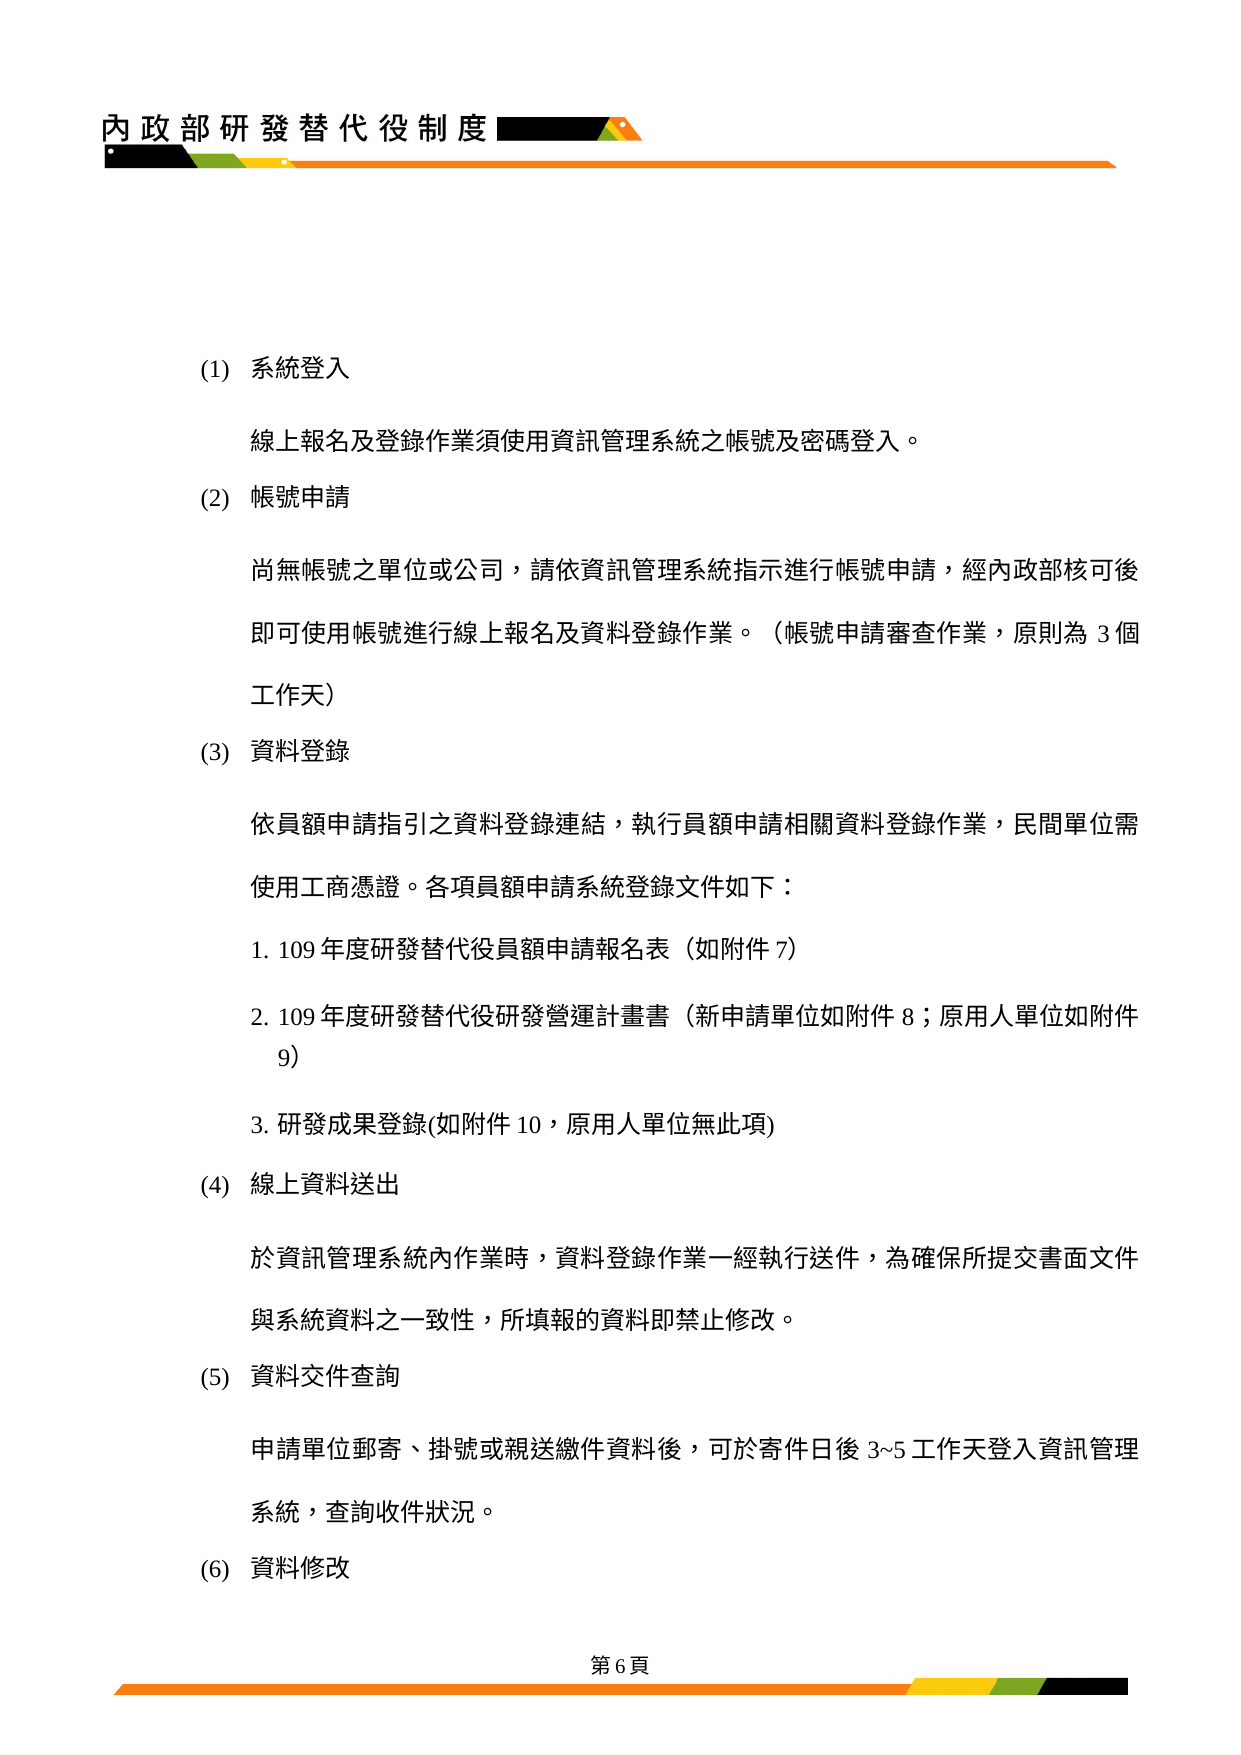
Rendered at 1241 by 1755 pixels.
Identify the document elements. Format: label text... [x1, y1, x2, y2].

text 於資訊管理系統內作業時，資料登錄作業一經執行送件，為確保所提交書面文件與系統資料之一致性，所填報的資料即禁止修改。 [250, 1214, 1140, 1339]
list 研發成果登錄(如附件10，原用人單位無此項) [250, 1100, 1140, 1142]
list 系統登入 [200, 344, 1140, 385]
text 申請單位郵寄、掛號或親送繳件資料後，可於寄件日後3~5工作天登入資訊管理系統，查詢收件狀況。 [250, 1406, 1140, 1531]
text 線上報名及登錄作業須使用資訊管理系統之帳號及密碼登入。 [250, 398, 1140, 460]
text 依員額申請指引之資料登錄連結，執行員額申請相關資料登錄作業，民間單位需使用工商憑證。各項員額申請系統登錄文件如下： [250, 781, 1140, 906]
list 109年度研發替代役員額申請報名表（如附件7） [250, 925, 1140, 967]
list 資料交件查詢 [200, 1352, 1140, 1394]
text 尚無帳號之單位或公司，請依資訊管理系統指示進行帳號申請，經內政部核可後，即可使用帳號進行線上報名及資料登錄作業。（帳號申請審查作業，原則為3個工作天） [250, 527, 1140, 714]
list 109年度研發替代役研發營運計畫書（新申請單位如附件8；原用人單位如附件9） [250, 992, 1140, 1075]
list 資料登錄 [200, 727, 1140, 769]
list 線上資料送出 [200, 1160, 1140, 1202]
list 資料修改 [200, 1544, 1140, 1585]
list 帳號申請 [200, 473, 1140, 514]
